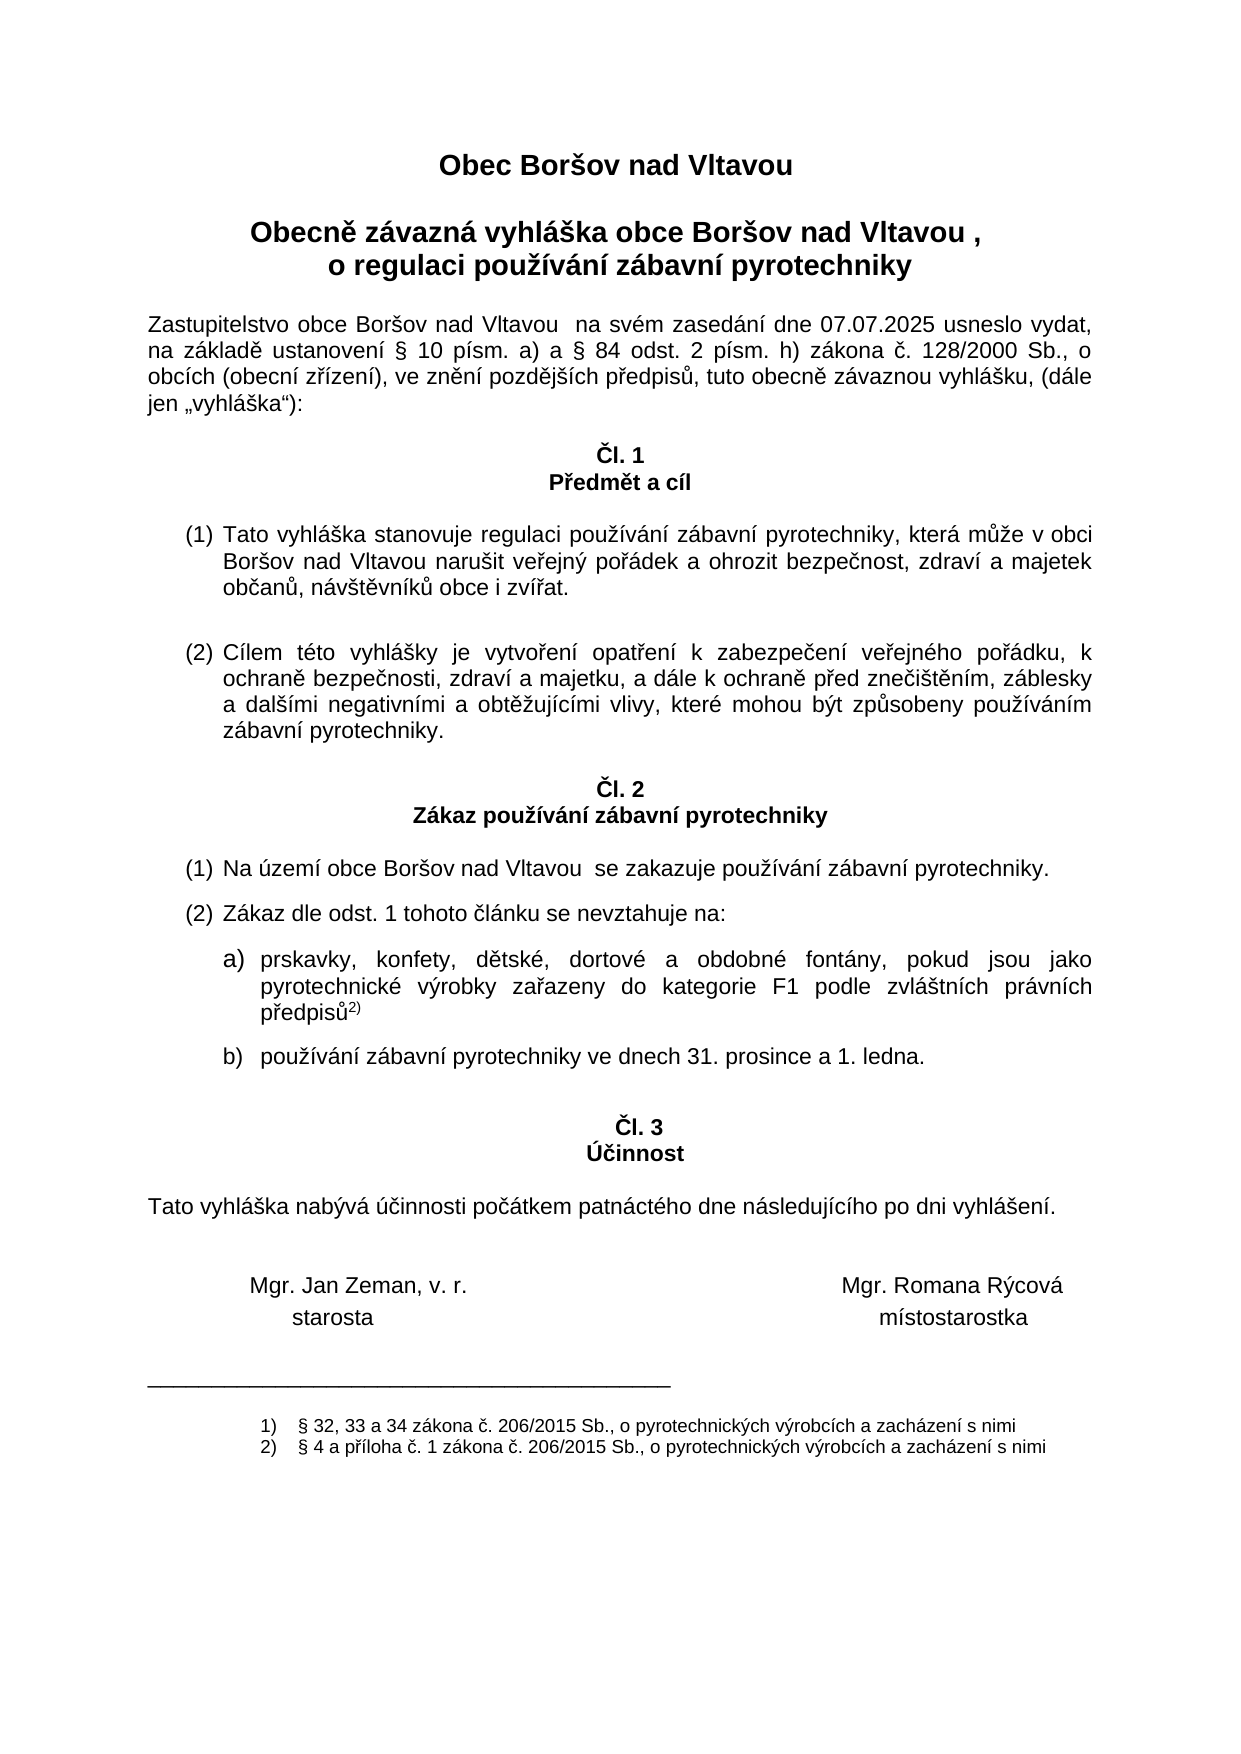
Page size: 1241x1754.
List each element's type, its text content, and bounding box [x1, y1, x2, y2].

text Účinnost [185, 1140, 1093, 1167]
text starosta místostarostka [148, 1304, 1093, 1330]
text _________________________________________ [148, 1362, 1093, 1388]
list § 32, 33 a 34 zákona č. 206/2015 Sb., o pyrotechnických výrobcích a zacházení s nimi [260, 1414, 1093, 1436]
list § 4 a příloha č. 1 zákona č. 206/2015 Sb., o pyrotechnických výrobcích a zacházení s nimi [260, 1436, 1093, 1457]
text Čl. 1 [148, 442, 1093, 469]
text Obecně závazná vyhláška obce Boršov nad Vltavou , [148, 215, 1093, 248]
text Obec Boršov nad Vltavou [148, 148, 1093, 181]
list Na území obce Boršov nad Vltavou se zakazuje používání zábavní pyrotechniky. [185, 855, 1093, 881]
text Předmět a cíl [148, 469, 1093, 495]
text Čl. 3 [185, 1114, 1093, 1140]
text Čl. 2 [148, 776, 1093, 802]
list Zákaz dle odst. 1 tohoto článku se nevztahuje na: [185, 899, 1093, 926]
list Tato vyhláška stanovuje regulaci používání zábavní pyrotechniky, která může v obci Boršov nad Vltavou narušit veřejný pořádek a ohrozit bezpečnost, zdraví a majetek občanů, návštěvníků obce i zvířat. [185, 521, 1093, 600]
list používání zábavní pyrotechniky ve dnech 31. prosince a 1. ledna. [223, 1043, 1093, 1070]
text Mgr. Jan Zeman, v. r. Mgr. Romana Rýcová [148, 1272, 1093, 1298]
list Cílem této vyhlášky je vytvoření opatření k zabezpečení veřejného pořádku, k ochraně bezpečnosti, zdraví a majetku, a dále k ochraně před znečištěním, záblesky a dalšími negativními a obtěžujícími vlivy, které mohou být způsobeny používáním zábavní pyrotechniky. [185, 638, 1093, 744]
text Tato vyhláška nabývá účinnosti počátkem patnáctého dne následujícího po dni vyhlášení. [148, 1193, 1093, 1219]
text o regulaci používání zábavní pyrotechniky [148, 248, 1093, 282]
text Zastupitelstvo obce Boršov nad Vltavou na svém zasedání dne 07.07.2025 usneslo vydat, na základě ustanovení § 10 písm. a) a § 84 odst. 2 písm. h) zákona č. 128/2000 Sb., o obcích (obecní zřízení), ve znění pozdějších předpisů, tuto obecně závaznou vyhlášku, (dále jen „vyhláška“): [148, 311, 1093, 416]
text Zákaz používání zábavní pyrotechniky [148, 802, 1093, 829]
list prskavky, konfety, dětské, dortové a obdobné fontány, pokud jsou jako pyrotechnické výrobky zařazeny do kategorie F1 podle zvláštních právních předpisů2) [223, 944, 1093, 1025]
